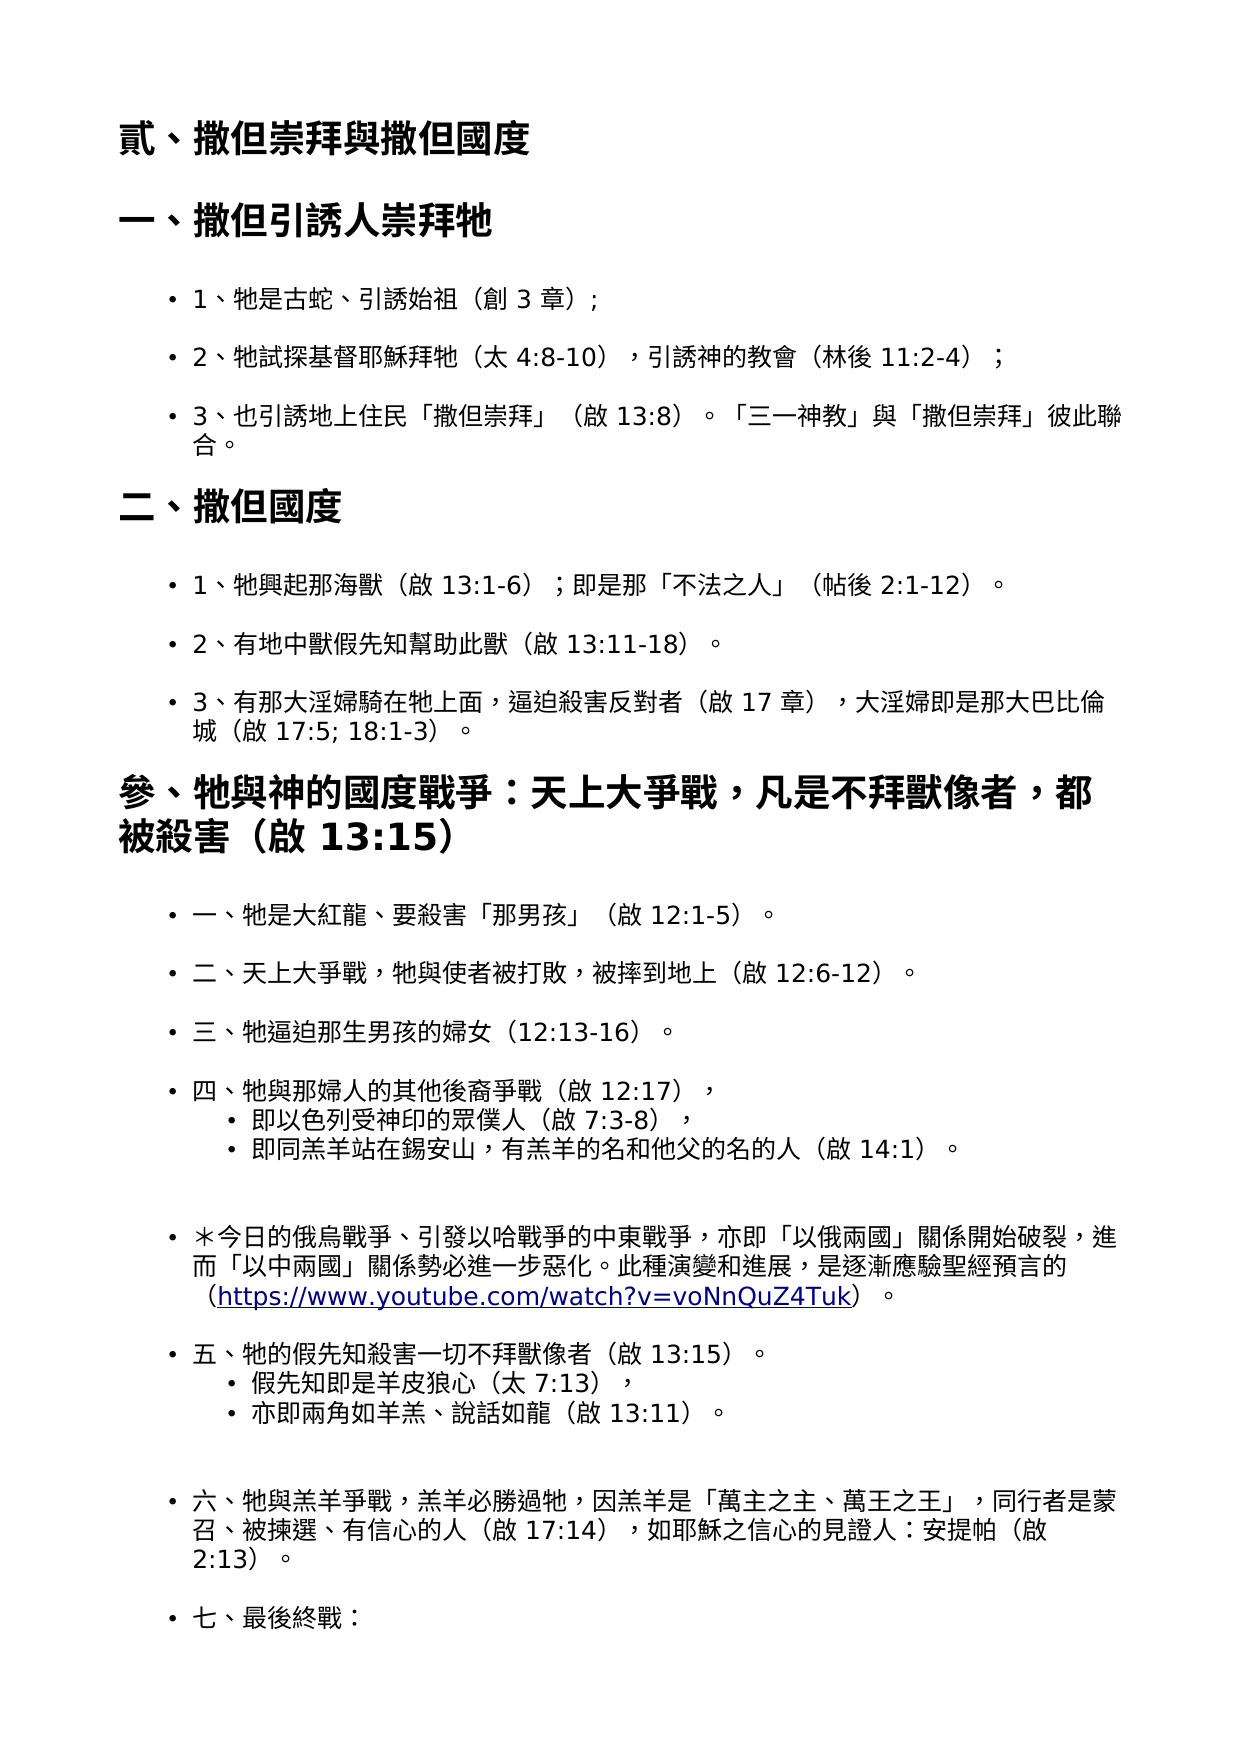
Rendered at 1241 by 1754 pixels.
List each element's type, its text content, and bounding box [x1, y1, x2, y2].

subtitle 一、撒但引誘人崇拜牠 [118, 199, 1122, 243]
list 1、牠是古蛇、引誘始祖（創 3 章）; [177, 285, 1122, 314]
list 3、有那大淫婦騎在牠上面，逼迫殺害反對者（啟 17 章），大淫婦即是那大巴比倫城（啟 17:5; 18:1-3）。 [177, 688, 1122, 747]
list 即以色列受神印的眾僕人（啟 7:3-8）， [236, 1106, 1122, 1135]
list 五、牠的假先知殺害一切不拜獸像者（啟 13:15）。 [177, 1340, 1122, 1369]
list 2、有地中獸假先知幫助此獸（啟 13:11-18）。 [177, 630, 1122, 659]
list 即同羔羊站在錫安山，有羔羊的名和他父的名的人（啟 14:1）。 [236, 1135, 1122, 1164]
list 六、牠與羔羊爭戰，羔羊必勝過牠，因羔羊是「萬主之主、萬王之王」，同行者是蒙召、被揀選、有信心的人（啟 17:14），如耶穌之信心的見證人：安提帕（啟 2:13）。 [177, 1487, 1122, 1574]
list ＊今日的俄烏戰爭、引發以哈戰爭的中東戰爭，亦即「以俄兩國」關係開始破裂，進而「以中兩國」關係勢必進一步惡化。此種演變和進展，是逐漸應驗聖經預言的（https://www.youtube.com/watch?v=voNnQuZ4Tuk）。 [177, 1223, 1122, 1311]
list 二、天上大爭戰，牠與使者被打敗，被摔到地上（啟 12:6-12）。 [177, 960, 1122, 989]
list 1、牠興起那海獸（啟 13:1-6）；即是那「不法之人」（帖後 2:1-12）。 [177, 571, 1122, 600]
subtitle 參、牠與神的國度戰爭：天上大爭戰，凡是不拜獸像者，都被殺害（啟 13:15） [118, 772, 1122, 859]
list 四、牠與那婦人的其他後裔爭戰（啟 12:17）， [177, 1077, 1122, 1106]
list 七、最後終戰： [177, 1604, 1122, 1633]
list 假先知即是羊皮狼心（太 7:13）， [236, 1369, 1122, 1399]
list 三、牠逼迫那生男孩的婦女（12:13-16）。 [177, 1018, 1122, 1047]
list 2、牠試探基督耶穌拜牠（太 4:8-10），引誘神的教會（林後 11:2-4）； [177, 343, 1122, 373]
subtitle 貳、撒但崇拜與撒但國度 [118, 118, 1122, 162]
list 亦即兩角如羊羔、說話如龍（啟 13:11）。 [236, 1399, 1122, 1428]
subtitle 二、撒但國度 [118, 486, 1122, 529]
list 3、也引誘地上住民「撒但崇拜」（啟 13:8）。「三一神教」與「撒但崇拜」彼此聯合。 [177, 402, 1122, 461]
list 一、牠是大紅龍、要殺害「那男孩」（啟 12:1-5）。 [177, 901, 1122, 930]
